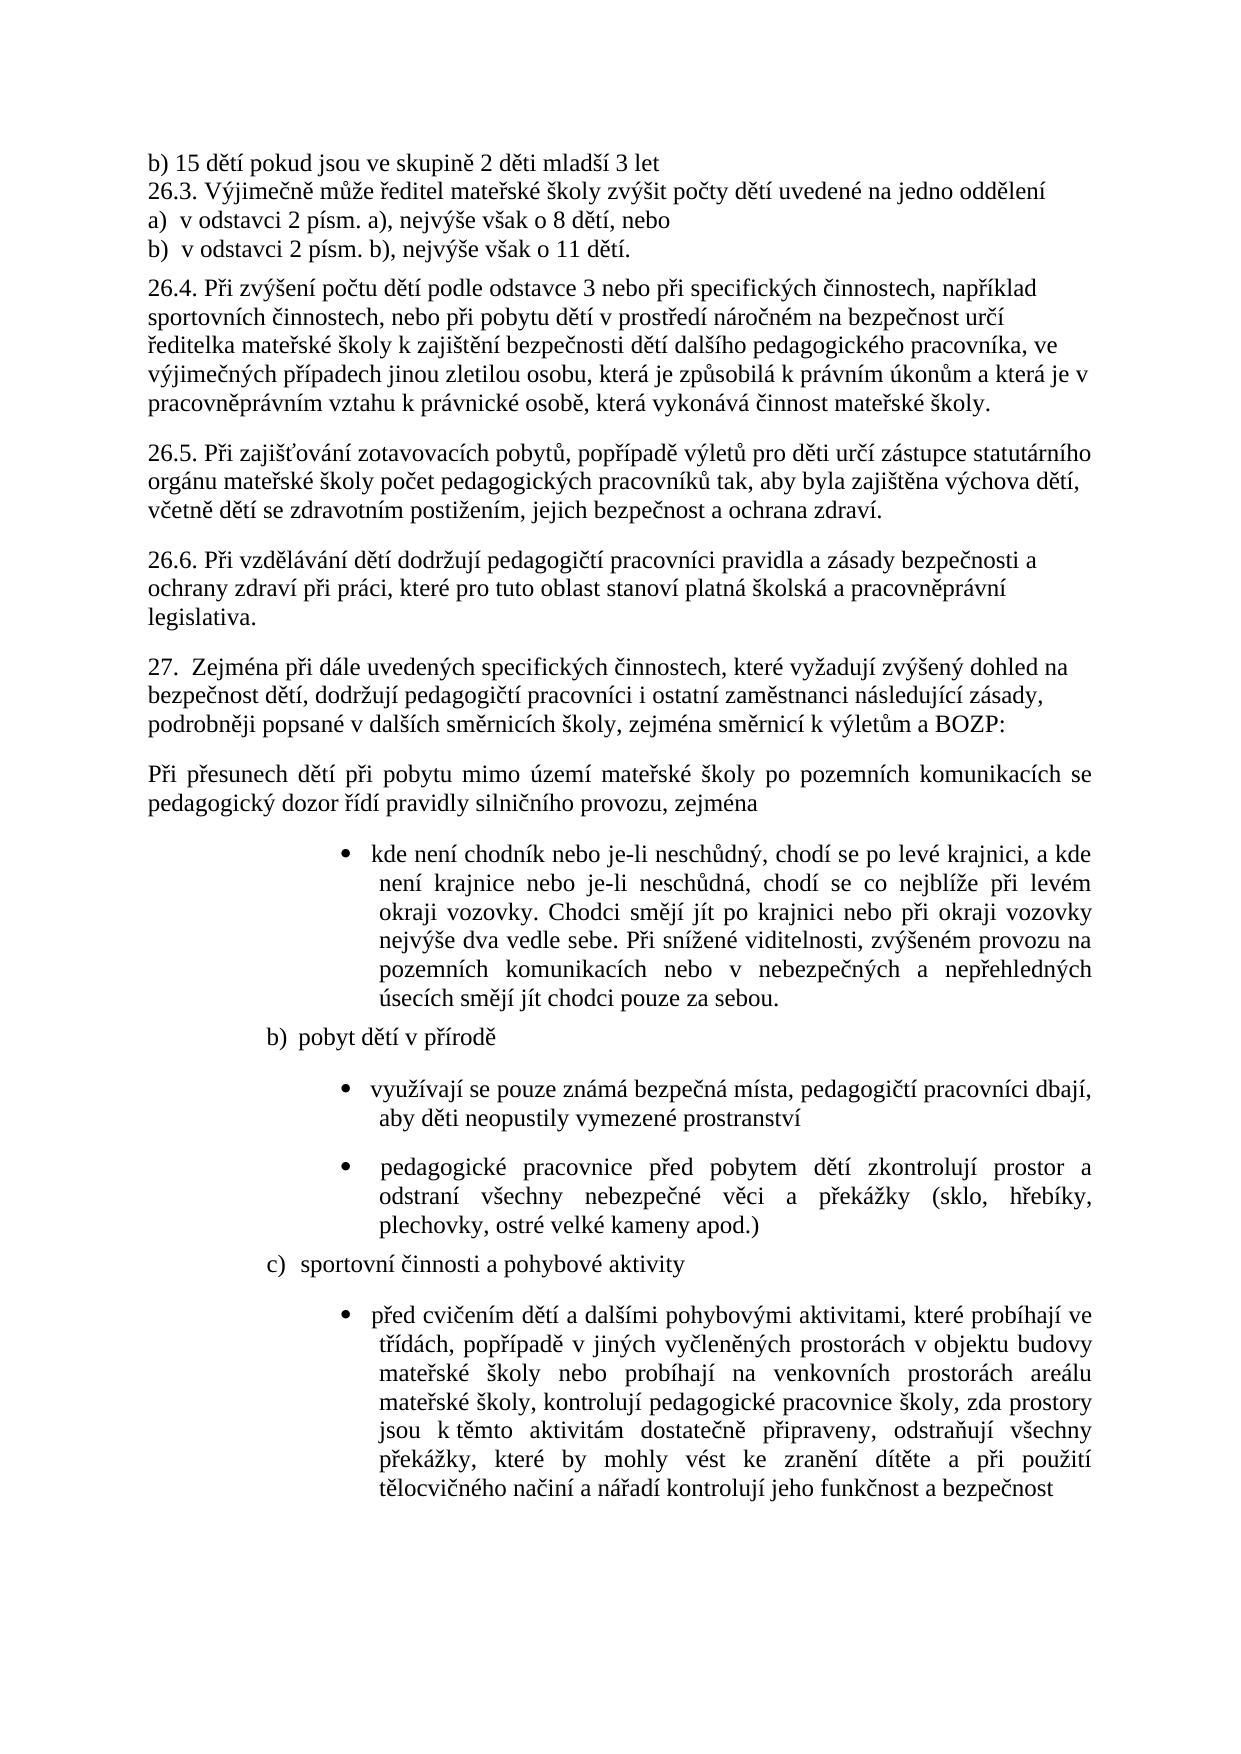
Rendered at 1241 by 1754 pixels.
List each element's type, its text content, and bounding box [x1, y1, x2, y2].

text Při přesunech dětí při pobytu mimo území mateřské školy po pozemních komunikacích se pedagogický dozor řídí pravidly silničního provozu, zejména [148, 759, 1093, 816]
text a) v odstavci 2 písm. a), nejvýše však o 8 dětí, nebo [148, 205, 1093, 234]
text  před cvičením dětí a dalšími pohybovými aktivitami, které probíhají ve třídách, popřípadě v jiných vyčleněných prostorách v objektu budovy mateřské školy nebo probíhají na venkovních prostorách areálu mateřské školy, kontrolují pedagogické pracovnice školy, zda prostory jsou k těmto aktivitám dostatečně připraveny, odstraňují všechny překážky, které by mohly vést ke zranění dítěte a při použití tělocvičného načiní a nářadí kontrolují jeho funkčnost a bezpečnost [341, 1301, 1093, 1502]
text 26.6. Při vzdělávání dětí dodržují pedagogičtí pracovníci pravidla a zásady bezpečnosti a ochrany zdraví při práci, které pro tuto oblast stanoví platná školská a pracovněprávní legislativa. [148, 545, 1093, 631]
text 27. Zejména při dále uvedených specifických činnostech, které vyžadují zvýšený dohled na bezpečnost dětí, dodržují pedagogičtí pracovníci i ostatní zaměstnanci následující zásady, podrobněji popsané v dalších směrnicích školy, zejména směrnicí k výletům a BOZP: [148, 652, 1093, 738]
text b) 15 dětí pokud jsou ve skupině 2 děti mladší 3 let [148, 148, 1093, 176]
text  kde není chodník nebo je-li neschůdný, chodí se po levé krajnici, a kde není krajnice nebo je-li neschůdná, chodí se co nejblíže při levém okraji vozovky. Chodci smějí jít po krajnici nebo při okraji vozovky nejvýše dva vedle sebe. Při snížené viditelnosti, zvýšeném provozu na pozemních komunikacích nebo v nebezpečných a nepřehledných úsecích smějí jít chodci pouze za sebou. [341, 839, 1093, 1012]
text b) v odstavci 2 písm. b), nejvýše však o 11 dětí. [148, 234, 1093, 263]
text  využívají se pouze známá bezpečná místa, pedagogičtí pracovníci dbají, aby děti neopustily vymezené prostranství [341, 1074, 1093, 1131]
text 26.3. Výjimečně může ředitel mateřské školy zvýšit počty dětí uvedené na jedno oddělení [148, 176, 1093, 205]
text 26.4. Při zvýšení počtu dětí podle odstavce 3 nebo při specifických činnostech, například sportovních činnostech, nebo při pobytu dětí v prostředí náročném na bezpečnost určí ředitelka mateřské školy k zajištění bezpečnosti dětí dalšího pedagogického pracovníka, ve výjimečných případech jinou zletilou osobu, která je způsobilá k právním úkonům a která je v pracovněprávním vztahu k právnické osobě, která vykonává činnost mateřské školy. [148, 273, 1093, 417]
text  pedagogické pracovnice před pobytem dětí zkontrolují prostor a odstraní všechny nebezpečné věci a překážky (sklo, hřebíky, plechovky, ostré velké kameny apod.) [341, 1152, 1093, 1238]
text b) pobyt dětí v přírodě [266, 1022, 1093, 1051]
text 26.5. Při zajišťování zotavovacích pobytů, popřípadě výletů pro děti určí zástupce statutárního orgánu mateřské školy počet pedagogických pracovníků tak, aby byla zajištěna výchova dětí, včetně dětí se zdravotním postižením, jejich bezpečnost a ochrana zdraví. [148, 438, 1093, 524]
text c) sportovní činnosti a pohybové aktivity [266, 1249, 1093, 1278]
